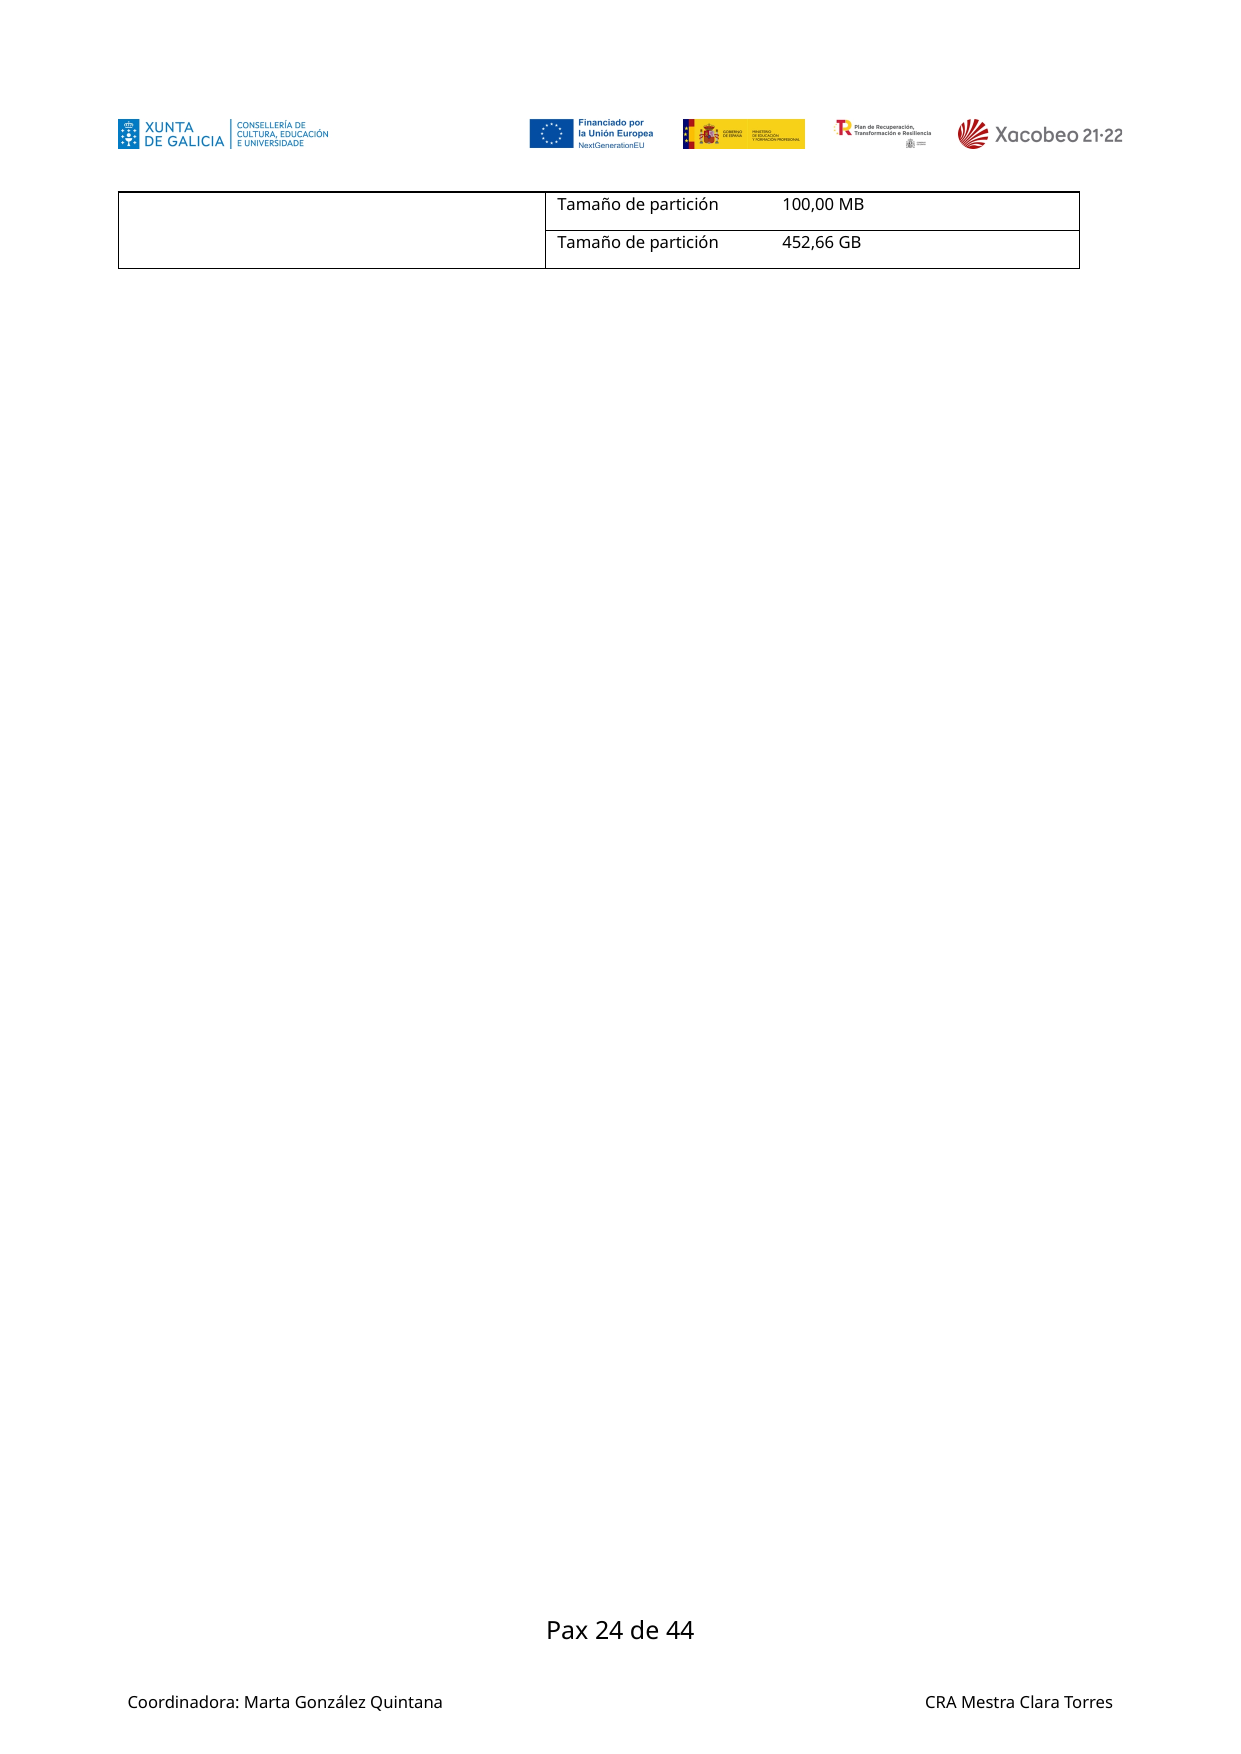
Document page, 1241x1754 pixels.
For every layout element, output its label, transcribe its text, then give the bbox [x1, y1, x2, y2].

picture [118, 118, 1123, 149]
table_cell [119, 193, 545, 268]
table_cell Tamaño de partición 100,00 MB [546, 193, 1079, 230]
table_cell Tamaño de partición 452,66 GB [546, 231, 1079, 268]
